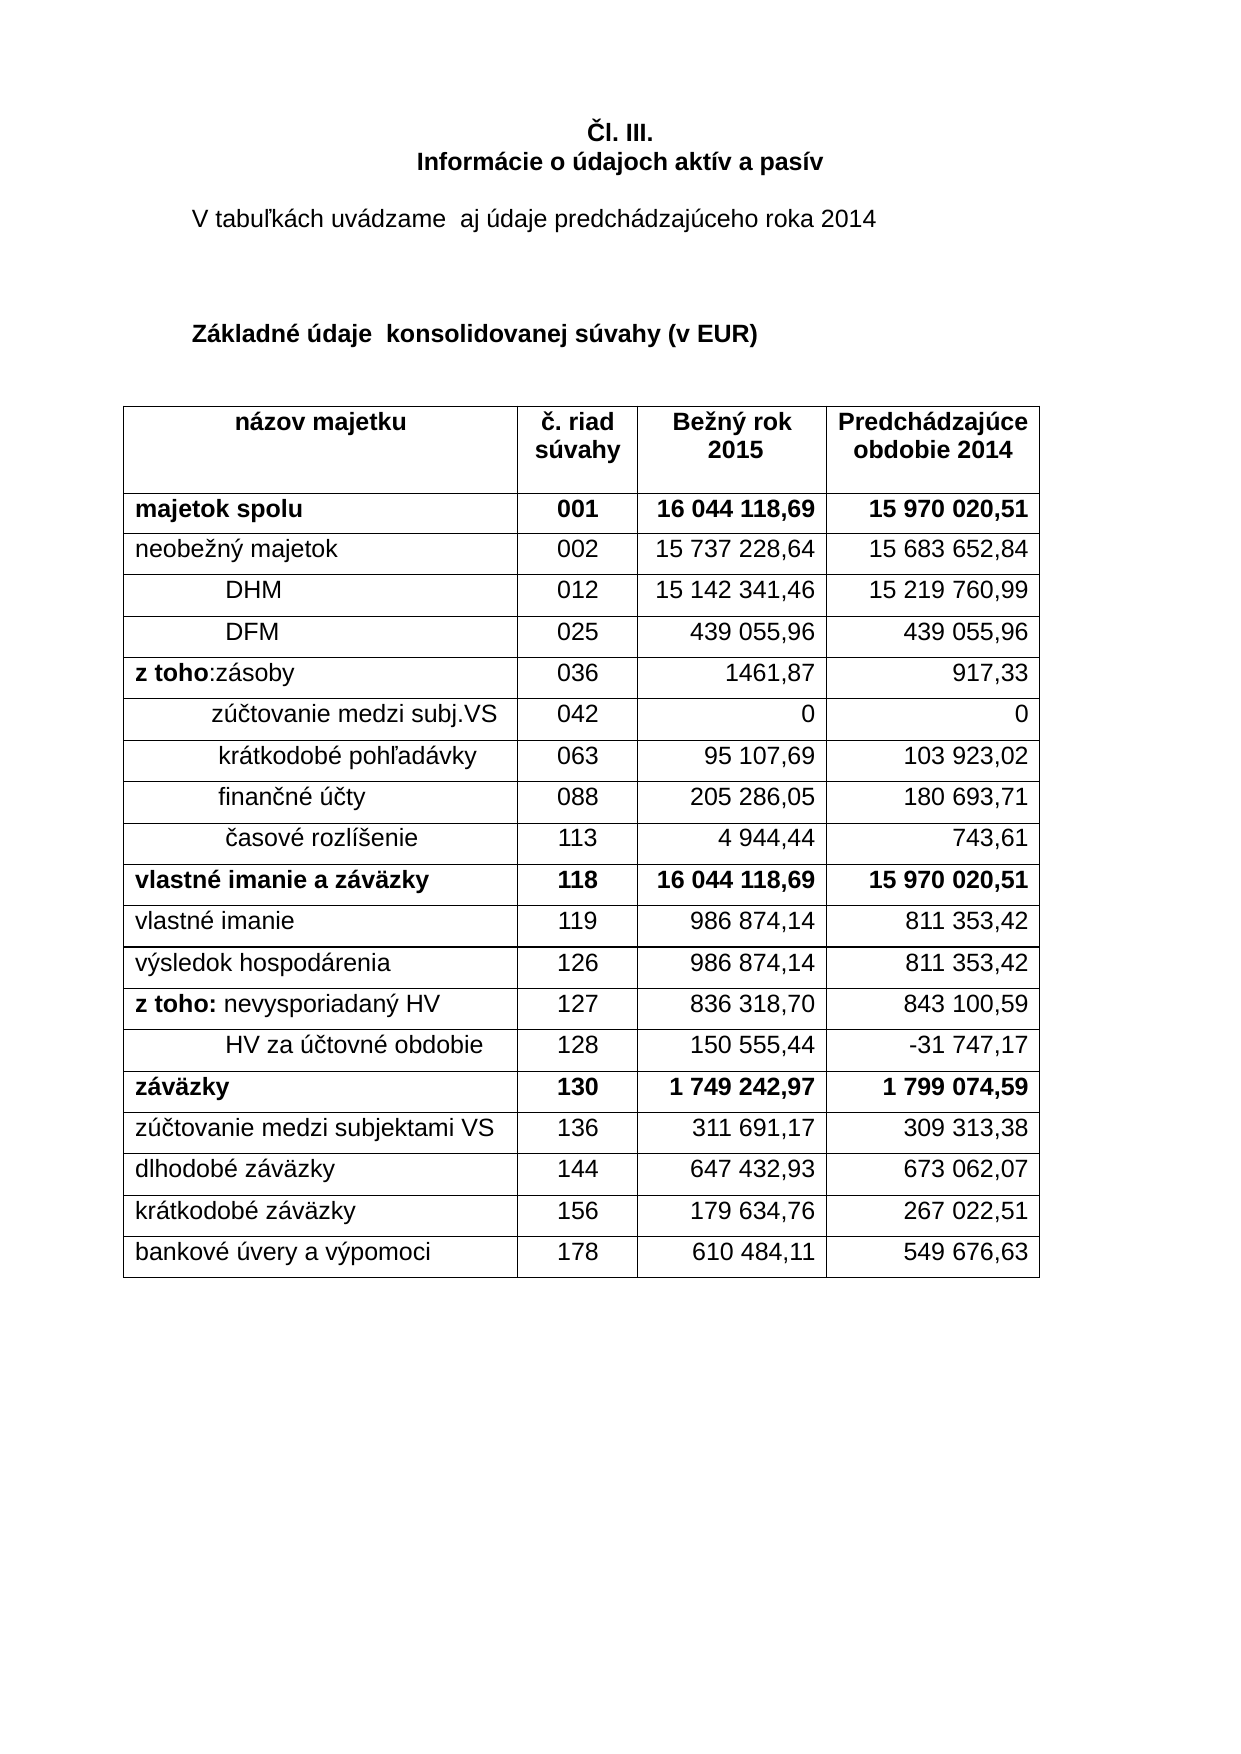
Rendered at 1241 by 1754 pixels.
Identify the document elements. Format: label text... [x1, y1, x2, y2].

table_cell DFM [124, 617, 517, 657]
table_cell zúčtovanie medzi subjektami VS [124, 1113, 517, 1153]
table_cell bankové úvery a výpomoci [124, 1237, 517, 1277]
table_cell 179 634,76 [638, 1196, 826, 1236]
table_cell 156 [518, 1196, 637, 1236]
table_cell 127 [518, 989, 637, 1029]
table_cell 549 676,63 [827, 1237, 1039, 1277]
table_cell neobežný majetok [124, 534, 517, 574]
table_cell vlastné imanie a záväzky [124, 865, 517, 905]
table_cell 673 062,07 [827, 1154, 1039, 1194]
table_cell 743,61 [827, 824, 1039, 864]
table_cell finančné účty [124, 782, 517, 822]
table_cell HV za účtovné obdobie [124, 1030, 517, 1071]
table_cell 16 044 118,69 [638, 494, 826, 533]
table_cell 836 318,70 [638, 989, 826, 1029]
table_cell majetok spolu [124, 494, 517, 533]
table_header názov majetku [124, 407, 517, 493]
table_cell 012 [518, 575, 637, 616]
table_cell 811 353,42 [827, 906, 1039, 946]
table_cell 036 [518, 658, 637, 698]
text Informácie o údajoch aktív a pasív [118, 147, 1122, 176]
table_cell 16 044 118,69 [638, 865, 826, 905]
table_cell 4 944,44 [638, 824, 826, 864]
table_cell 267 022,51 [827, 1196, 1039, 1236]
table_header Bežný rok 2015 [638, 407, 826, 493]
table_cell vlastné imanie [124, 906, 517, 946]
table_header Predchádzajúce obdobie 2014 [827, 407, 1039, 493]
table_cell 1 799 074,59 [827, 1072, 1039, 1112]
table_cell 15 970 020,51 [827, 865, 1039, 905]
text Čl. III. [118, 118, 1122, 147]
table_cell 986 874,14 [638, 948, 826, 988]
table_cell dlhodobé záväzky [124, 1154, 517, 1194]
table_cell 001 [518, 494, 637, 533]
table_cell zúčtovanie medzi subj.VS [124, 699, 517, 740]
table_cell 15 142 341,46 [638, 575, 826, 616]
table_cell 843 100,59 [827, 989, 1039, 1029]
table_cell 118 [518, 865, 637, 905]
table_cell 150 555,44 [638, 1030, 826, 1071]
table_cell 1461,87 [638, 658, 826, 698]
table_cell 126 [518, 948, 637, 988]
table_cell -31 747,17 [827, 1030, 1039, 1071]
table_cell 0 [827, 699, 1039, 740]
table_cell 113 [518, 824, 637, 864]
table_cell 088 [518, 782, 637, 822]
text V tabuľkách uvádzame aj údaje predchádzajúceho roka 2014 [118, 204, 1122, 233]
table_cell 130 [518, 1072, 637, 1112]
table_cell 178 [518, 1237, 637, 1277]
table_cell 439 055,96 [638, 617, 826, 657]
table_cell záväzky [124, 1072, 517, 1112]
table_cell 180 693,71 [827, 782, 1039, 822]
table_cell 136 [518, 1113, 637, 1153]
table_cell 205 286,05 [638, 782, 826, 822]
table_cell 610 484,11 [638, 1237, 826, 1277]
table_cell z toho:zásoby [124, 658, 517, 698]
table_header č. riad súvahy [518, 407, 637, 493]
table_cell 1 749 242,97 [638, 1072, 826, 1112]
table_cell 309 313,38 [827, 1113, 1039, 1153]
table_cell 311 691,17 [638, 1113, 826, 1153]
table_cell 15 737 228,64 [638, 534, 826, 574]
table_cell 103 923,02 [827, 741, 1039, 781]
table_cell 002 [518, 534, 637, 574]
table_cell výsledok hospodárenia [124, 948, 517, 988]
table_cell 647 432,93 [638, 1154, 826, 1194]
table_cell 128 [518, 1030, 637, 1071]
table_cell 986 874,14 [638, 906, 826, 946]
table_cell 15 683 652,84 [827, 534, 1039, 574]
table_cell krátkodobé pohľadávky [124, 741, 517, 781]
table_cell 042 [518, 699, 637, 740]
table_cell 144 [518, 1154, 637, 1194]
text Základné údaje konsolidovanej súvahy (v EUR) [118, 319, 1122, 348]
table_cell DHM [124, 575, 517, 616]
table_cell 15 219 760,99 [827, 575, 1039, 616]
table_cell 95 107,69 [638, 741, 826, 781]
table_cell 917,33 [827, 658, 1039, 698]
table_cell 063 [518, 741, 637, 781]
table_cell krátkodobé záväzky [124, 1196, 517, 1236]
table_cell 15 970 020,51 [827, 494, 1039, 533]
table_cell 811 353,42 [827, 948, 1039, 988]
table_cell 025 [518, 617, 637, 657]
table_cell 119 [518, 906, 637, 946]
table_cell 439 055,96 [827, 617, 1039, 657]
table_cell časové rozlíšenie [124, 824, 517, 864]
table_cell 0 [638, 699, 826, 740]
table_cell z toho: nevysporiadaný HV [124, 989, 517, 1029]
